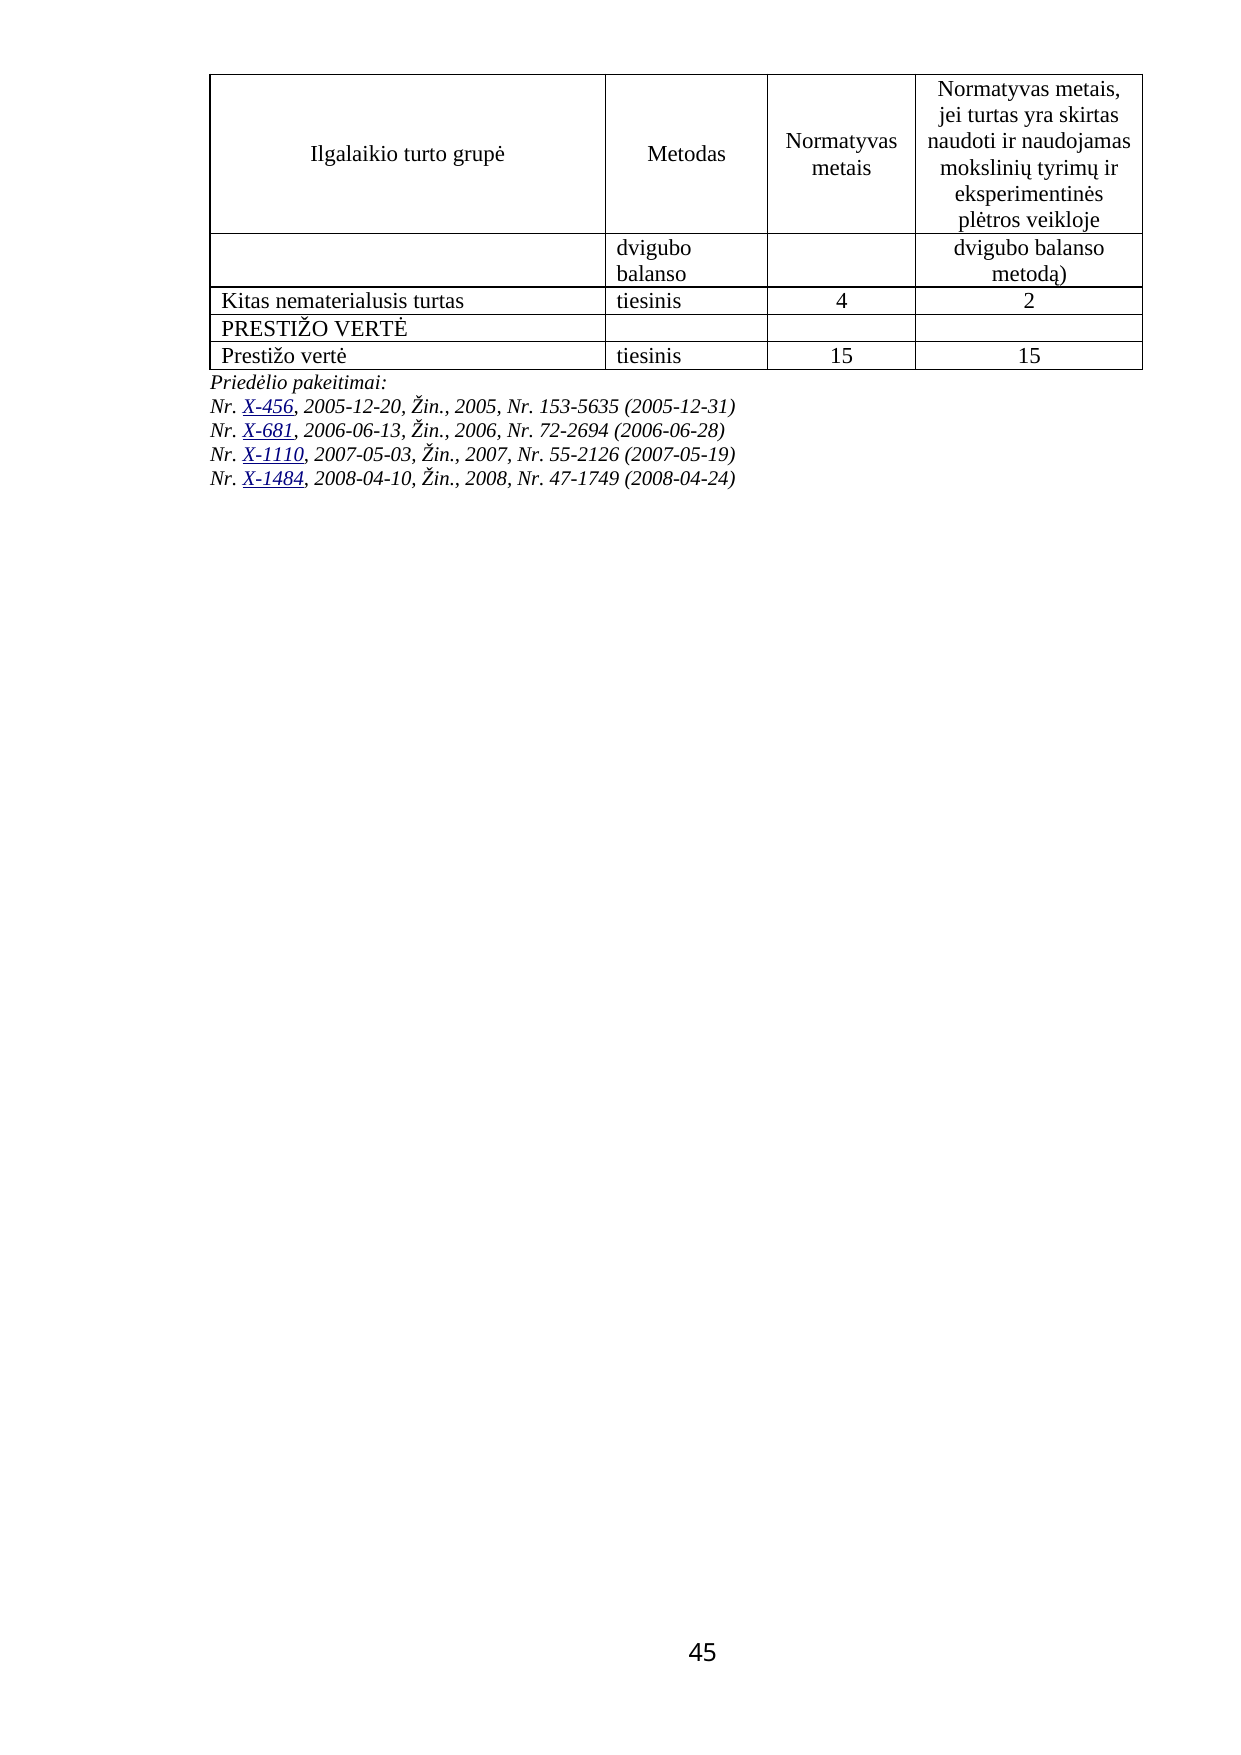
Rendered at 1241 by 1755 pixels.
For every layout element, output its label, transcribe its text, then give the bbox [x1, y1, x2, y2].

table_cell [768, 315, 915, 341]
table_header Normatyvas metais, jei turtas yra skirtas naudoti ir naudojamas mokslinių tyrimų ir eksperimentinės plėtros veikloje [916, 75, 1142, 233]
table_cell Kitas nematerialusis turtas [211, 288, 605, 314]
table_header Metodas [606, 75, 767, 233]
table_cell 15 [916, 342, 1142, 369]
text Priedėlio pakeitimai: [210, 370, 1120, 394]
table_cell 15 [768, 342, 915, 369]
text Nr. X-1110, 2007-05-03, Žin., 2007, Nr. 55-2126 (2007-05-19) [210, 442, 1120, 466]
text Nr. X-1484, 2008-04-10, Žin., 2008, Nr. 47-1749 (2008-04-24) [210, 466, 1120, 490]
table_cell PRESTIŽO VERTĖ [211, 315, 605, 341]
text Nr. X-681, 2006-06-13, Žin., 2006, Nr. 72-2694 (2006-06-28) [210, 418, 1120, 442]
table_cell [916, 315, 1142, 341]
table_cell tiesinis [606, 342, 767, 369]
table_cell 2 [916, 288, 1142, 314]
table_cell [768, 234, 915, 286]
table_cell tiesinis [606, 288, 767, 314]
table_header Normatyvas metais [768, 75, 915, 233]
table_cell Prestižo vertė [211, 342, 605, 369]
table_cell 4 [768, 288, 915, 314]
text Nr. X-456, 2005-12-20, Žin., 2005, Nr. 153-5635 (2005-12-31) [210, 394, 1120, 418]
table_cell dvigubo balanso metodą) [916, 234, 1142, 286]
table_cell [606, 315, 767, 341]
table_cell [211, 234, 605, 286]
table_cell dvigubo balanso [606, 234, 767, 286]
table_header Ilgalaikio turto grupė [211, 75, 605, 233]
